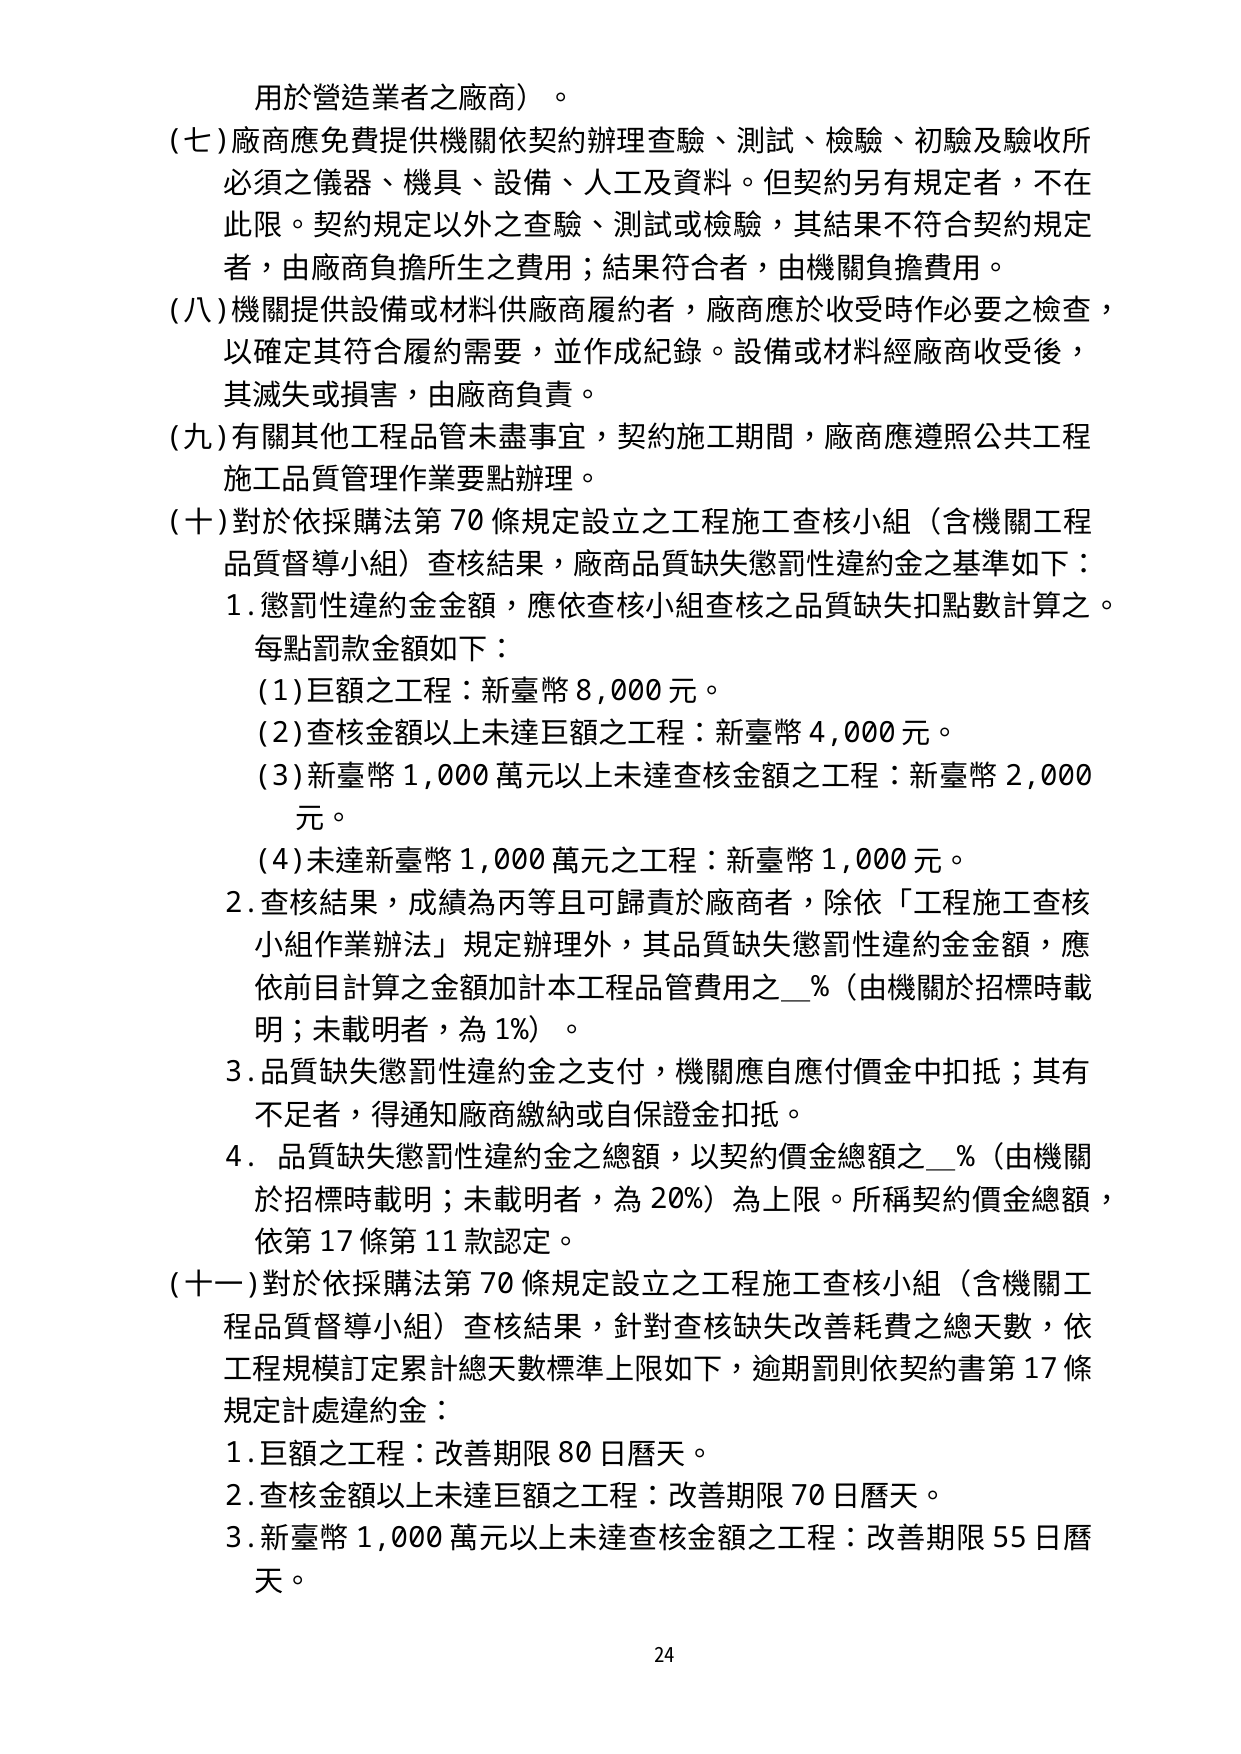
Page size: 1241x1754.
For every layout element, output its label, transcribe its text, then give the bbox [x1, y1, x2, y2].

text (4)未達新臺幣1,000萬元之工程：新臺幣1,000元。 [254, 837, 1092, 879]
text (十)對於依採購法第70條規定設立之工程施工查核小組（含機關工程品質督導小組）查核結果，廠商品質缺失懲罰性違約金之基準如下： [165, 498, 1092, 583]
text 3.新臺幣1,000萬元以上未達查核金額之工程：改善期限55日曆天。 [224, 1515, 1092, 1600]
text (七)廠商應免費提供機關依契約辦理查驗、測試、檢驗、初驗及驗收所必須之儀器、機具、設備、人工及資料。但契約另有規定者，不在此限。契約規定以外之查驗、測試或檢驗，其結果不符合契約規定者，由廠商負擔所生之費用；結果符合者，由機關負擔費用。 [165, 117, 1092, 287]
text 4. 品質缺失懲罰性違約金之總額，以契約價金總額之＿%（由機關於招標時載明；未載明者，為20%）為上限。所稱契約價金總額，依第17條第11款認定。 [224, 1134, 1092, 1261]
text (十一)對於依採購法第70條規定設立之工程施工查核小組（含機關工程品質督導小組）查核結果，針對查核缺失改善耗費之總天數，依工程規模訂定累計總天數標準上限如下，逾期罰則依契約書第17條規定計處違約金： [165, 1261, 1092, 1430]
text (九)有關其他工程品管未盡事宜，契約施工期間，廠商應遵照公共工程施工品質管理作業要點辦理。 [165, 413, 1092, 498]
text (2)查核金額以上未達巨額之工程：新臺幣4,000元。 [254, 710, 1092, 752]
text 2.查核結果，成績為丙等且可歸責於廠商者，除依「工程施工查核小組作業辦法」規定辦理外，其品質缺失懲罰性違約金金額，應依前目計算之金額加計本工程品管費用之＿%（由機關於招標時載明；未載明者，為1%）。 [224, 879, 1092, 1049]
text 3.品質缺失懲罰性違約金之支付，機關應自應付價金中扣抵；其有不足者，得通知廠商繳納或自保證金扣抵。 [224, 1049, 1092, 1134]
text 1.懲罰性違約金金額，應依查核小組查核之品質缺失扣點數計算之。每點罰款金額如下： [224, 583, 1092, 668]
text 2.查核金額以上未達巨額之工程：改善期限70日曆天。 [224, 1473, 1092, 1515]
text 1.巨額之工程：改善期限80日曆天。 [224, 1430, 1092, 1473]
text (1)巨額之工程：新臺幣8,000元。 [254, 668, 1092, 710]
text (八)機關提供設備或材料供廠商履約者，廠商應於收受時作必要之檢查，以確定其符合履約需要，並作成紀錄。設備或材料經廠商收受後，其滅失或損害，由廠商負責。 [165, 287, 1092, 413]
text (3)新臺幣1,000萬元以上未達查核金額之工程：新臺幣2,000元。 [254, 752, 1092, 837]
text 用於營造業者之廠商）。 [224, 75, 1092, 117]
